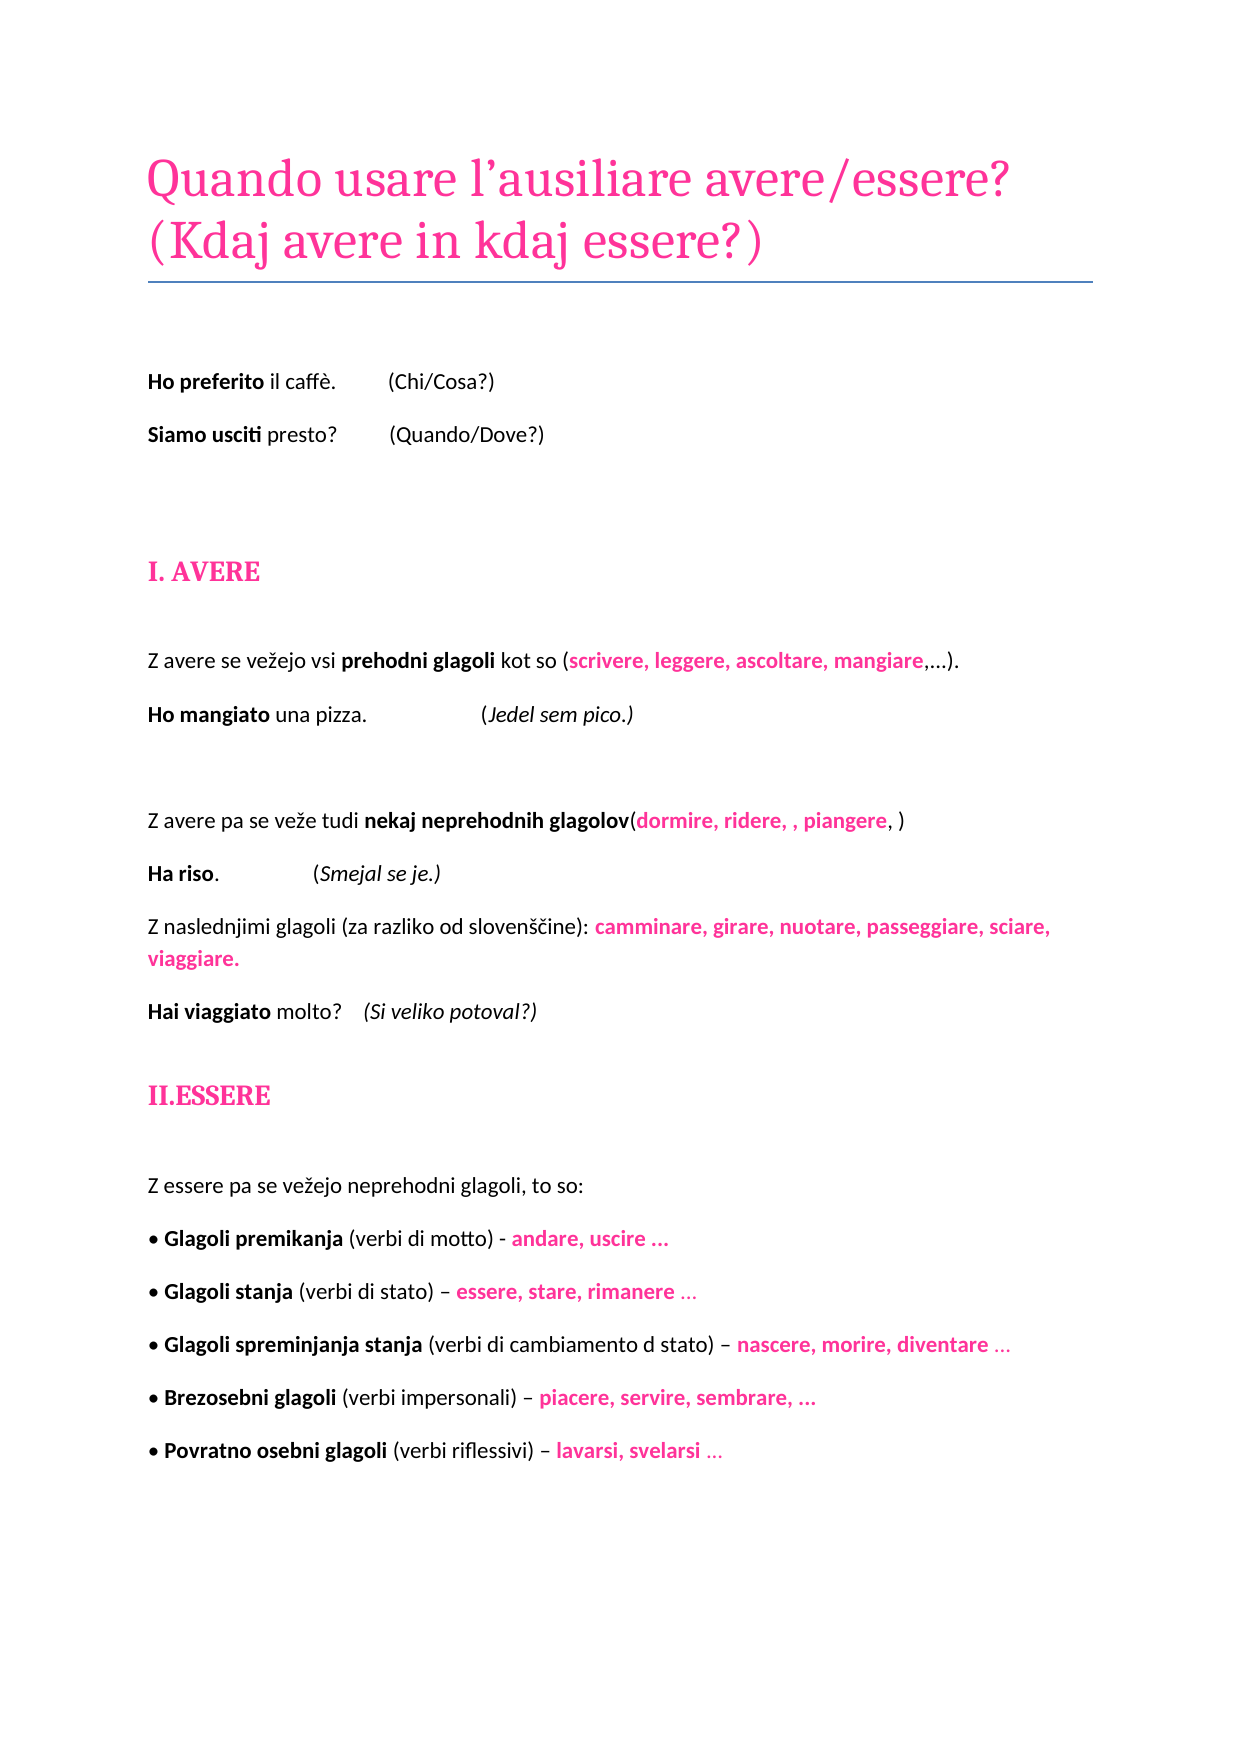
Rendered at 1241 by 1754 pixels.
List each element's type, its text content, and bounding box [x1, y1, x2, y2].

subtitle II.ESSERE [148, 1079, 1093, 1113]
title Quando usare l’ausiliare avere/essere? (Kdaj avere in kdaj essere?) [148, 148, 1093, 281]
text Z avere pa se veže tudi nekaj neprehodnih glagolov(dormire, ridere, , piangere, ) [148, 806, 1093, 834]
text • Brezosebni glagoli (verbi impersonali) – piacere, servire, sembrare, ... [148, 1383, 1093, 1411]
text • Glagoli stanja (verbi di stato) – essere, stare, rimanere ... [148, 1277, 1093, 1305]
text Z naslednjimi glagoli (za razliko od slovenščine): camminare, girare, nuotare, passeggiare, sciare, viaggiare. [148, 912, 1093, 972]
text Ho mangiato una pizza. (Jedel sem pico.) [148, 700, 1093, 728]
text Ha riso. (Smejal se je.) [148, 859, 1093, 887]
text • Povratno osebni glagoli (verbi riflessivi) – lavarsi, svelarsi ... [148, 1436, 1093, 1464]
subtitle I. AVERE [148, 555, 1093, 589]
text Hai viaggiato molto? (Si veliko potoval?) [148, 997, 1093, 1025]
text • Glagoli spreminjanja stanja (verbi di cambiamento d stato) – nascere, morire, diventare ... [148, 1330, 1093, 1358]
text • Glagoli premikanja (verbi di motto) - andare, uscire ... [148, 1224, 1093, 1252]
text Siamo usciti presto? (Quando/Dove?) [148, 420, 1093, 448]
text Z avere se vežejo vsi prehodni glagoli kot so (scrivere, leggere, ascoltare, mangiare,...). [148, 647, 1093, 675]
text Z essere pa se vežejo neprehodni glagoli, to so: [148, 1171, 1093, 1199]
text Ho preferito il caffè. (Chi/Cosa?) [148, 367, 1093, 395]
